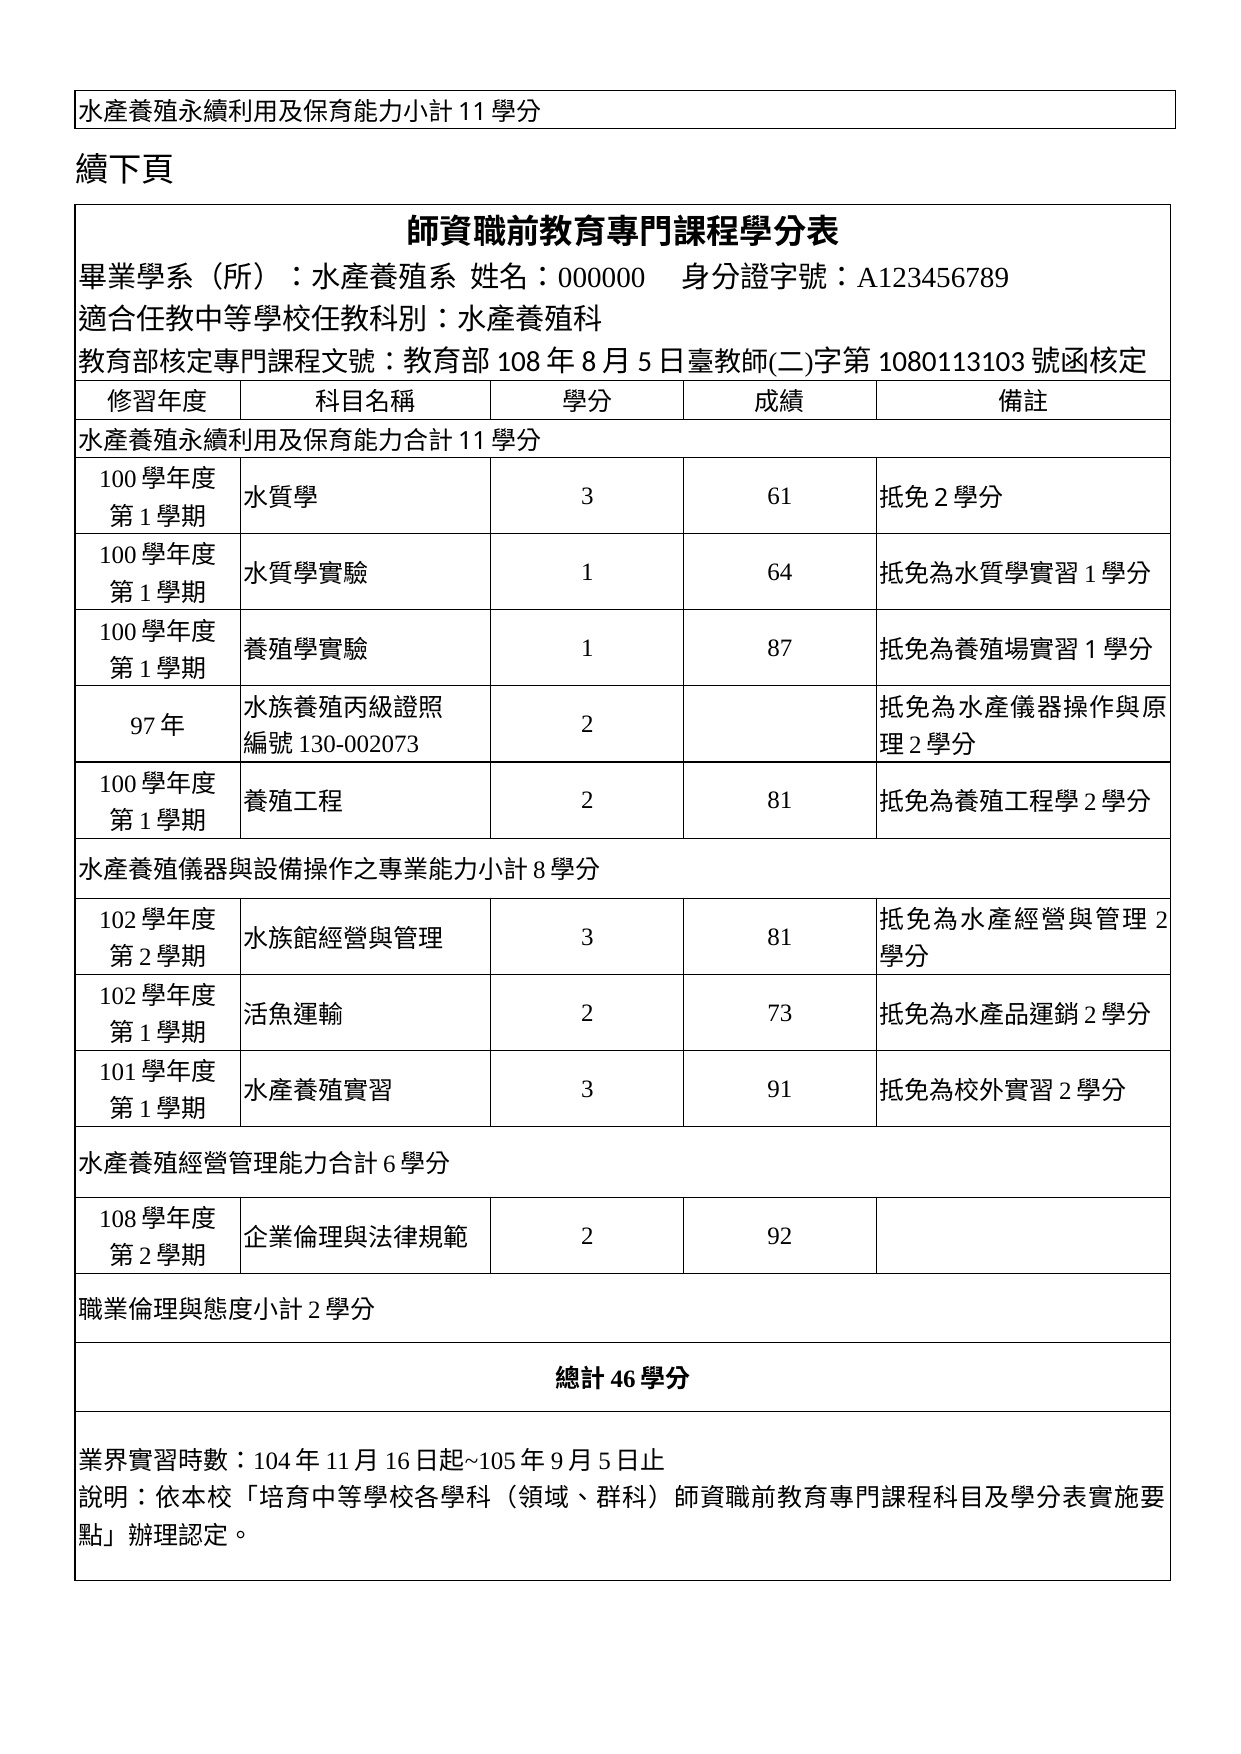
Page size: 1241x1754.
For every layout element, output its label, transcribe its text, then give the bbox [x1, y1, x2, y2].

table_cell 64 [684, 534, 876, 609]
table_cell 97年 [76, 686, 240, 761]
table_cell 抵免為養殖工程學2學分 [877, 763, 1170, 837]
table_cell 3 [491, 1051, 683, 1126]
table_cell 3 [491, 899, 683, 974]
table_cell 水產養殖永續利用及保育能力合計11學分 [76, 420, 1170, 457]
table_cell 100學年度 第1學期 [76, 763, 240, 837]
table_cell 養殖工程 [241, 763, 490, 837]
table_cell 水產養殖永續利用及保育能力小計11學分 [76, 91, 1175, 128]
table_cell 抵免為校外實習2學分 [877, 1051, 1170, 1126]
table_cell 2 [491, 686, 683, 761]
table_cell 抵免為水產經營與管理2學分 [877, 899, 1170, 974]
text 續下頁 [75, 129, 1165, 204]
table_cell 成績 [684, 381, 876, 419]
table_cell 102學年度 第1學期 [76, 975, 240, 1050]
table_cell 102學年度 第2學期 [76, 899, 240, 974]
table_cell 水質學實驗 [241, 534, 490, 609]
table_cell 2 [491, 1198, 683, 1273]
table_cell 活魚運輸 [241, 975, 490, 1050]
table_cell 2 [491, 763, 683, 837]
table_cell 61 [684, 458, 876, 533]
table_cell 水產養殖儀器與設備操作之專業能力小計8學分 [76, 839, 1170, 898]
table_cell [877, 1198, 1170, 1273]
table_header 師資職前教育專門課程學分表 畢業學系（所）：水產養殖系 姓名：000000 身分證字號：A123456789 適合任教中等學校任教科別：水產養殖科 教育部核定專門課程文號：教育部108年8月5日臺教師(二)字第1080113103號函核定 [76, 205, 1170, 380]
table_cell 抵免為養殖場實習1學分 [877, 610, 1170, 685]
table_cell 科目名稱 [241, 381, 490, 419]
table_cell 2 [491, 975, 683, 1050]
table_cell 企業倫理與法律規範 [241, 1198, 490, 1273]
table_cell 水產養殖經營管理能力合計6學分 [76, 1127, 1170, 1197]
table_cell 抵免為水產品運銷2學分 [877, 975, 1170, 1050]
table_cell 水族館經營與管理 [241, 899, 490, 974]
table_cell 101學年度 第1學期 [76, 1051, 240, 1126]
table_cell 抵免為水產儀器操作與原理2學分 [877, 686, 1170, 761]
table_cell 73 [684, 975, 876, 1050]
table_cell 抵免2學分 [877, 458, 1170, 533]
table_cell 水質學 [241, 458, 490, 533]
table_cell 修習年度 [76, 381, 240, 419]
table_cell 100學年度 第1學期 [76, 610, 240, 685]
table_cell 100學年度 第1學期 [76, 458, 240, 533]
table_cell 3 [491, 458, 683, 533]
table_cell 水產養殖實習 [241, 1051, 490, 1126]
table_cell 100學年度 第1學期 [76, 534, 240, 609]
table_cell 水族養殖丙級證照 編號130-002073 [241, 686, 490, 761]
table_cell 1 [491, 534, 683, 609]
table_cell [684, 686, 876, 761]
table_cell 職業倫理與態度小計2學分 [76, 1274, 1170, 1342]
table_cell 備註 [877, 381, 1170, 419]
table_cell 學分 [491, 381, 683, 419]
table_cell 1 [491, 610, 683, 685]
table_cell 92 [684, 1198, 876, 1273]
table_cell 養殖學實驗 [241, 610, 490, 685]
table_cell 87 [684, 610, 876, 685]
table_cell 81 [684, 899, 876, 974]
table_cell 總計46學分 [76, 1343, 1170, 1411]
table_cell 91 [684, 1051, 876, 1126]
table_cell 抵免為水質學實習1學分 [877, 534, 1170, 609]
table_cell 業界實習時數：104年11月16日起~105年9月5日止 說明：依本校「培育中等學校各學科（領域、群科）師資職前教育專門課程科目及學分表實施要點」辦理認定。 [76, 1412, 1170, 1580]
table_cell 108學年度 第2學期 [76, 1198, 240, 1273]
table_cell 81 [684, 763, 876, 837]
